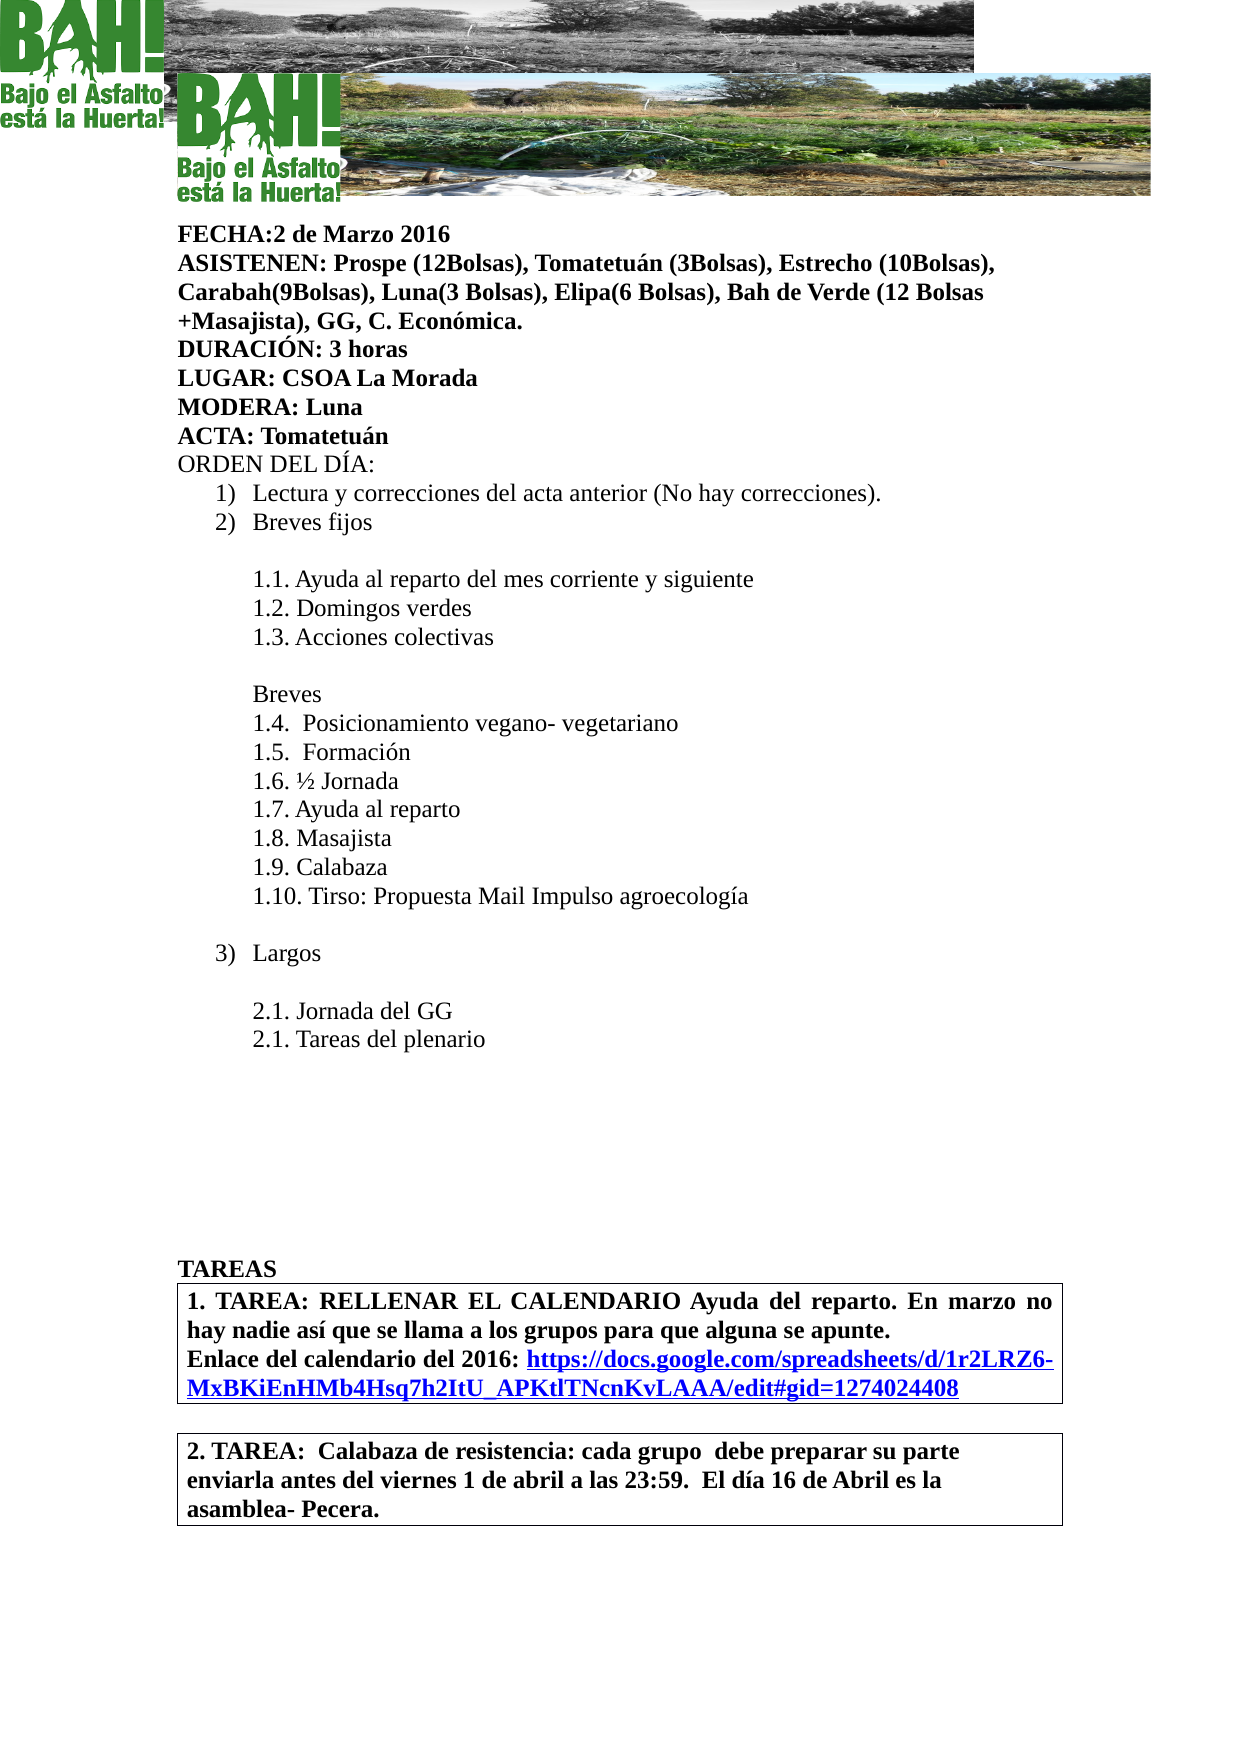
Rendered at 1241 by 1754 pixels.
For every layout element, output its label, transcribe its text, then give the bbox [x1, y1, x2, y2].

text 2.1. Tareas del plenario [252, 1024, 1063, 1053]
text 1.10. Tirso: Propuesta Mail Impulso agroecología [252, 881, 1063, 909]
text 1.3. Acciones colectivas [252, 622, 1063, 651]
text 1.2. Domingos verdes [252, 593, 1063, 622]
text 2. TAREA: Calabaza de resistencia: cada grupo debe preparar su parte enviarla antes del viernes 1 de abril a las 23:59. El día 16 de Abril es la asamblea- Pecera. [178, 1434, 1062, 1525]
text 1.5. Formación [252, 737, 1063, 766]
list Breves fijos [215, 507, 1063, 536]
text 1.1. Ayuda al reparto del mes corriente y siguiente [252, 564, 1063, 593]
text 1.4. Posicionamiento vegano- vegetariano [252, 708, 1063, 737]
picture [0, 0, 164, 128]
text 1.9. Calabaza [252, 852, 1063, 881]
text LUGAR: CSOA La Morada [177, 363, 1063, 392]
list Lectura y correcciones del acta anterior (No hay correcciones). [215, 478, 1063, 507]
text DURACIÓN: 3 horas [177, 334, 1063, 363]
text ORDEN DEL DÍA: [177, 449, 1063, 478]
text MODERA: Luna [177, 392, 1063, 421]
text 2.1. Jornada del GG [252, 996, 1063, 1024]
text FECHA:2 de Marzo 2016 [177, 219, 1063, 248]
list Largos [215, 938, 1063, 967]
text Breves [252, 679, 1063, 708]
text Enlace del calendario del 2016: https://docs.google.com/spreadsheets/d/1r2LRZ6-MxBKiEnHMb4Hsq7h2ItU_APKtlTNcnKvLAAA/edit#gid=1274024408 [178, 1341, 1062, 1403]
text ASISTENEN: Prospe (12Bolsas), Tomatetuán (3Bolsas), Estrecho (10Bolsas), Carabah(9Bolsas), Luna(3 Bolsas), Elipa(6 Bolsas), Bah de Verde (12 Bolsas +Masajista), GG, C. Económica. [177, 248, 1063, 334]
text 1.6. ½ Jornada [252, 766, 1063, 794]
text 1. TAREA: RELLENAR EL CALENDARIO Ayuda del reparto. En marzo no hay nadie así que se llama a los grupos para que alguna se apunte. [178, 1284, 1062, 1341]
text 1.8. Masajista [252, 823, 1063, 852]
text ACTA: Tomatetuán [177, 421, 1063, 449]
picture [177, 73, 1151, 202]
text 1.7. Ayuda al reparto [252, 794, 1063, 823]
text TAREAS [177, 1254, 1063, 1283]
